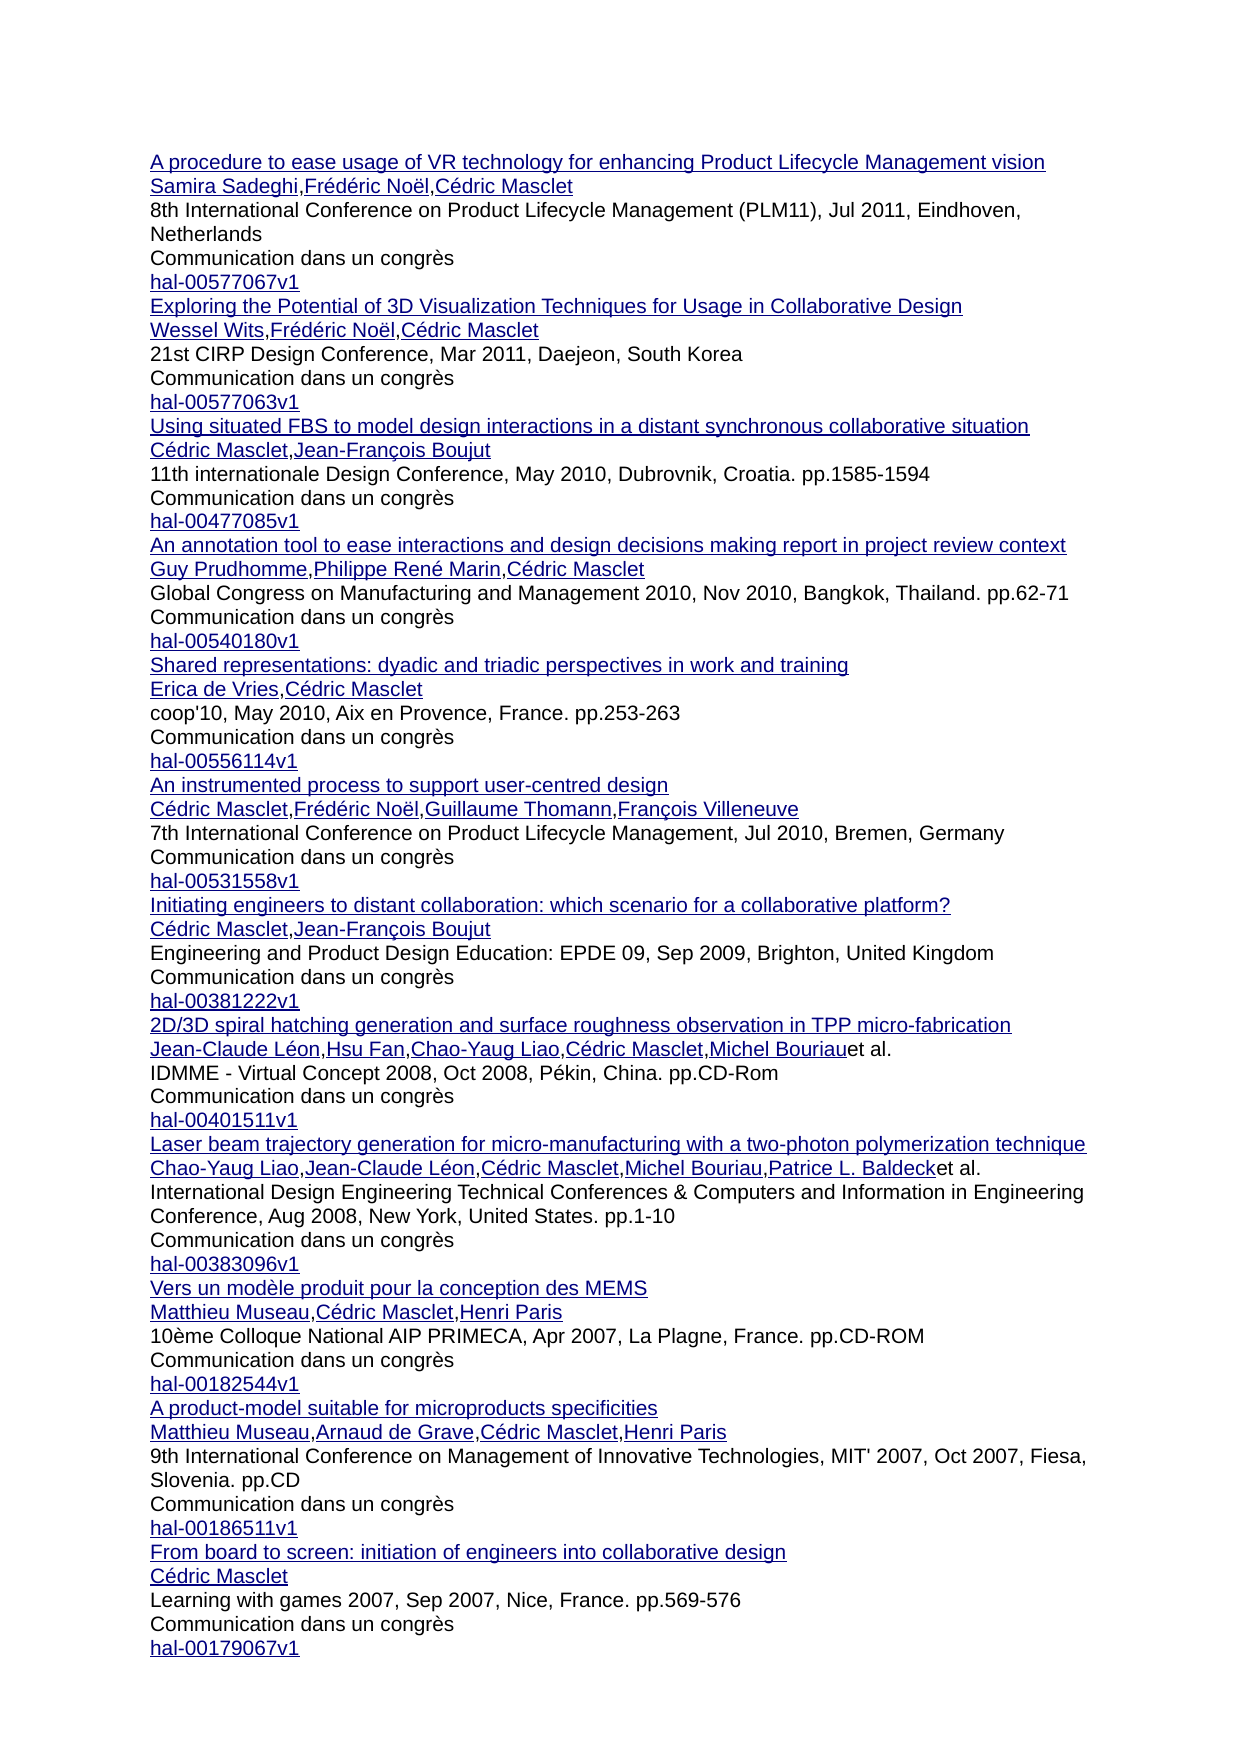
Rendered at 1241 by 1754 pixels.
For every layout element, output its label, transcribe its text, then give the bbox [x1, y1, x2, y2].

table_cell Shared representations: dyadic and triadic perspectives in work and training Erica de Vries,Cédric Masclet coop'10, May 2010, Aix en Provence, France. pp.253-263 Communication dans un congrès hal-00556114v1 [150, 653, 1090, 773]
table_cell A product-model suitable for microproducts specificities Matthieu Museau,Arnaud de Grave,Cédric Masclet,Henri Paris 9th International Conference on Management of Innovative Technologies, MIT' 2007, Oct 2007, Fiesa, Slovenia. pp.CD Communication dans un congrès hal-00186511v1 [150, 1396, 1090, 1539]
table_cell An annotation tool to ease interactions and design decisions making report in project review context Guy Prudhomme,Philippe René Marin,Cédric Masclet Global Congress on Manufacturing and Management 2010, Nov 2010, Bangkok, Thailand. pp.62-71 Communication dans un congrès hal-00540180v1 [150, 533, 1090, 653]
table_cell 2D/3D spiral hatching generation and surface roughness observation in TPP micro-fabrication Jean-Claude Léon,Hsu Fan,Chao-Yaug Liao,Cédric Masclet,Michel Bouriauet al. IDMME - Virtual Concept 2008, Oct 2008, Pékin, China. pp.CD-Rom Communication dans un congrès hal-00401511v1 [150, 1013, 1090, 1132]
table_cell Vers un modèle produit pour la conception des MEMS Matthieu Museau,Cédric Masclet,Henri Paris 10ème Colloque National AIP PRIMECA, Apr 2007, La Plagne, France. pp.CD-ROM Communication dans un congrès hal-00182544v1 [150, 1276, 1090, 1396]
table_cell Using situated FBS to model design interactions in a distant synchronous collaborative situation Cédric Masclet,Jean-François Boujut 11th internationale Design Conference, May 2010, Dubrovnik, Croatia. pp.1585-1594 Communication dans un congrès hal-00477085v1 [150, 414, 1090, 533]
table_cell Laser beam trajectory generation for micro-manufacturing with a two-photon polymerization technique Chao-Yaug Liao,Jean-Claude Léon,Cédric Masclet,Michel Bouriau,Patrice L. Baldecket al. International Design Engineering Technical Conferences & Computers and Information in Engineering Conference, Aug 2008, New York, United States. pp.1-10 Communication dans un congrès hal-00383096v1 [150, 1132, 1090, 1276]
table_cell Initiating engineers to distant collaboration: which scenario for a collaborative platform? Cédric Masclet,Jean-François Boujut Engineering and Product Design Education: EPDE 09, Sep 2009, Brighton, United Kingdom Communication dans un congrès hal-00381222v1 [150, 893, 1090, 1012]
table_cell An instrumented process to support user-centred design Cédric Masclet,Frédéric Noël,Guillaume Thomann,François Villeneuve 7th International Conference on Product Lifecycle Management, Jul 2010, Bremen, Germany Communication dans un congrès hal-00531558v1 [150, 773, 1090, 893]
table_cell Exploring the Potential of 3D Visualization Techniques for Usage in Collaborative Design Wessel Wits,Frédéric Noël,Cédric Masclet 21st CIRP Design Conference, Mar 2011, Daejeon, South Korea Communication dans un congrès hal-00577063v1 [150, 294, 1090, 413]
table_cell From board to screen: initiation of engineers into collaborative design Cédric Masclet Learning with games 2007, Sep 2007, Nice, France. pp.569-576 Communication dans un congrès hal-00179067v1 [150, 1540, 1090, 1659]
table_cell A procedure to ease usage of VR technology for enhancing Product Lifecycle Management vision Samira Sadeghi,Frédéric Noël,Cédric Masclet 8th International Conference on Product Lifecycle Management (PLM11), Jul 2011, Eindhoven, Netherlands Communication dans un congrès hal-00577067v1 [150, 150, 1090, 294]
